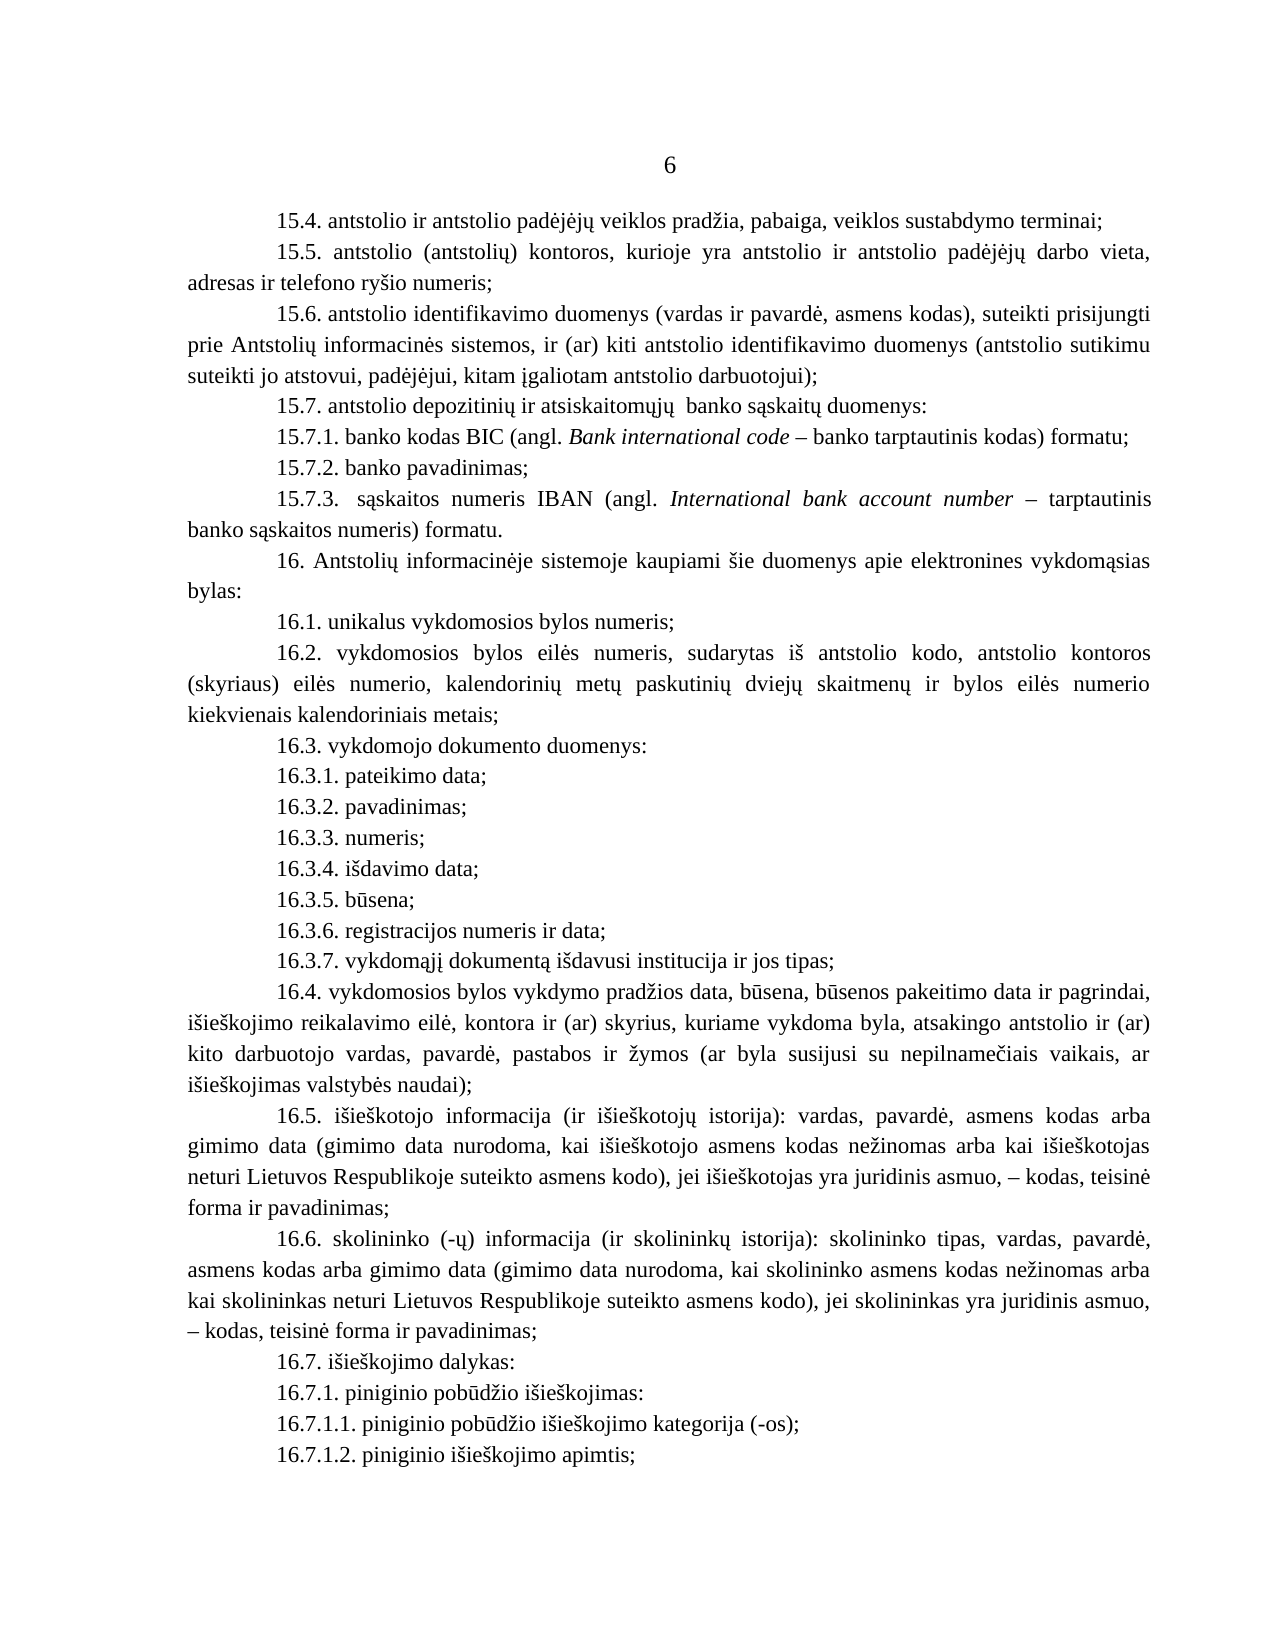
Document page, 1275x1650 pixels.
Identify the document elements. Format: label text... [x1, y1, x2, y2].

text 16.3.4. išdavimo data; [187, 855, 1152, 881]
text 16.3.7. vykdomąjį dokumentą išdavusi institucija ir jos tipas; [187, 947, 1152, 974]
text 16.3. vykdomojo dokumento duomenys: [187, 732, 1152, 758]
text 16.7. išieškojimo dalykas: [187, 1348, 1152, 1375]
text 15.7. antstolio depozitinių ir atsiskaitomųjų banko sąskaitų duomenys: [187, 392, 1152, 419]
text 15.7.2. banko pavadinimas; [187, 454, 1152, 481]
text 16.7.1.1. piniginio pobūdžio išieškojimo kategorija (-os); [187, 1410, 1152, 1436]
text 16.4. vykdomosios bylos vykdymo pradžios data, būsena, būsenos pakeitimo data ir pagrindai, išieškojimo reikalavimo eilė, kontora ir (ar) skyrius, kuriame vykdoma byla, atsakingo antstolio ir (ar) kito darbuotojo vardas, pavardė, pastabos ir žymos (ar byla susijusi su nepilnamečiais vaikais, ar išieškojimas valstybės naudai); [187, 978, 1152, 1097]
text 16.3.2. pavadinimas; [187, 793, 1152, 820]
text 16.2. vykdomosios bylos eilės numeris, sudarytas iš antstolio kodo, antstolio kontoros (skyriaus) eilės numerio, kalendorinių metų paskutinių dviejų skaitmenų ir bylos eilės numerio kiekvienais kalendoriniais metais; [187, 639, 1152, 727]
text 16.3.6. registracijos numeris ir data; [187, 917, 1152, 943]
text 16.3.1. pateikimo data; [187, 762, 1152, 789]
text 16.3.5. būsena; [187, 886, 1152, 912]
text 16.6. skolininko (-ų) informacija (ir skolininkų istorija): skolininko tipas, vardas, pavardė, asmens kodas arba gimimo data (gimimo data nurodoma, kai skolininko asmens kodas nežinomas arba kai skolininkas neturi Lietuvos Respublikoje suteikto asmens kodo), jei skolininkas yra juridinis asmuo, – kodas, teisinė forma ir pavadinimas; [187, 1225, 1152, 1344]
text 16.3.3. numeris; [187, 824, 1152, 851]
text 16.7.1.2. piniginio išieškojimo apimtis; [187, 1441, 1152, 1467]
text 15.6. antstolio identifikavimo duomenys (vardas ir pavardė, asmens kodas), suteikti prisijungti prie Antstolių informacinės sistemos, ir (ar) kiti antstolio identifikavimo duomenys (antstolio sutikimu suteikti jo atstovui, padėjėjui, kitam įgaliotam antstolio darbuotojui); [187, 300, 1152, 388]
text 16. Antstolių informacinėje sistemoje kaupiami šie duomenys apie elektronines vykdomąsias bylas: [187, 547, 1152, 604]
text 15.5. antstolio (antstolių) kontoros, kurioje yra antstolio ir antstolio padėjėjų darbo vieta, adresas ir telefono ryšio numeris; [187, 238, 1152, 296]
text 16.7.1. piniginio pobūdžio išieškojimas: [187, 1379, 1152, 1406]
text 15.4. antstolio ir antstolio padėjėjų veiklos pradžia, pabaiga, veiklos sustabdymo terminai; [187, 207, 1152, 234]
text 16.5. išieškotojo informacija (ir išieškotojų istorija): vardas, pavardė, asmens kodas arba gimimo data (gimimo data nurodoma, kai išieškotojo asmens kodas nežinomas arba kai išieškotojas neturi Lietuvos Respublikoje suteikto asmens kodo), jei išieškotojas yra juridinis asmuo, – kodas, teisinė forma ir pavadinimas; [187, 1102, 1152, 1221]
text 16.1. unikalus vykdomosios bylos numeris; [187, 608, 1152, 635]
text 15.7.1. banko kodas BIC (angl. Bank international code – banko tarptautinis kodas) formatu; [187, 423, 1152, 450]
text 15.7.3. sąskaitos numeris IBAN (angl. International bank account number – tarptautinis banko sąskaitos numeris) formatu. [187, 485, 1152, 542]
